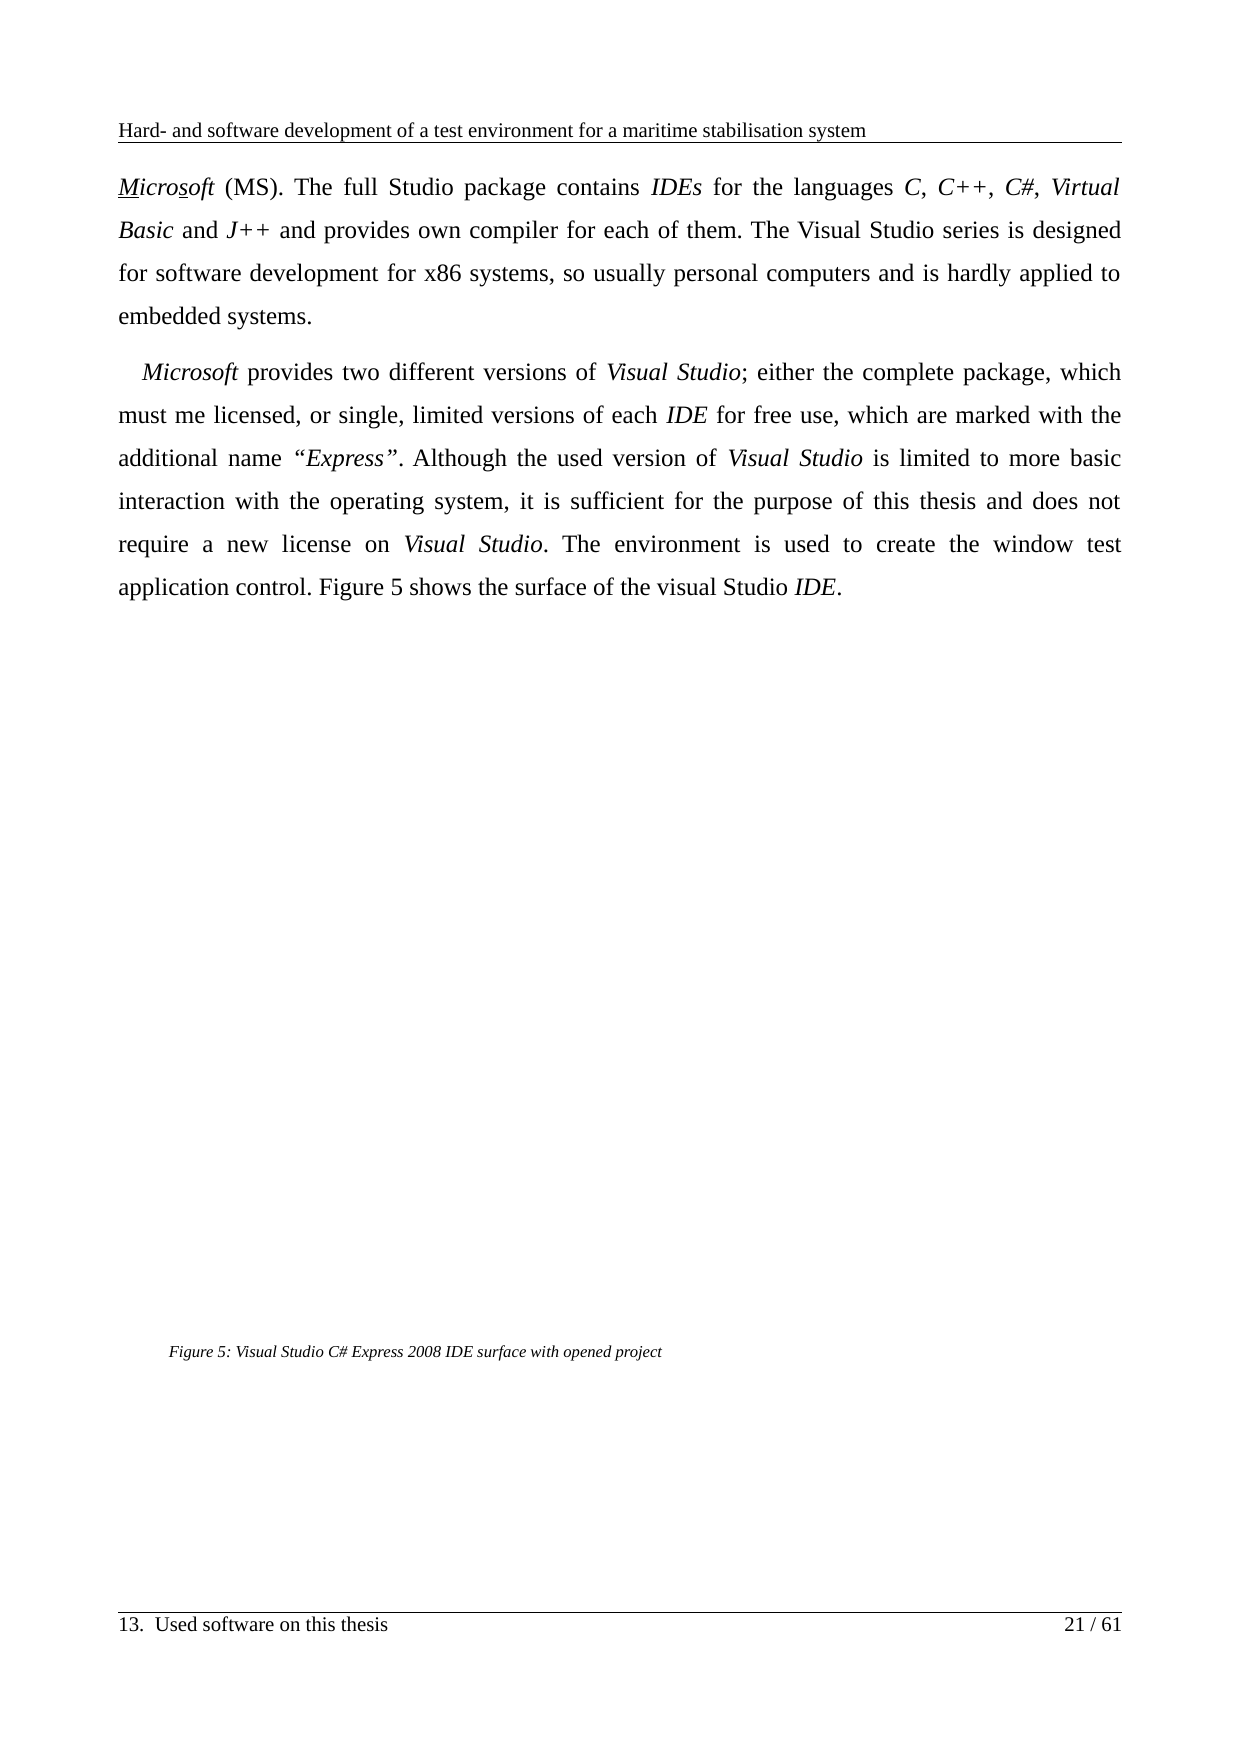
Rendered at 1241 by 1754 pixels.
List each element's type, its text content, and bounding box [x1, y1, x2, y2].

text Microsoft provides two different versions of Visual Studio; either the complete package, which must me licensed, or single, limited versions of each IDE for free use, which are marked with the additional name “Express”. Although the used version of Visual Studio is limited to more basic interaction with the operating system, it is sufficient for the purpose of this thesis and does not require a new license on Visual Studio. The environment is used to create the window test application control. Figure 5 shows the surface of the visual Studio IDE. [118, 357, 1122, 601]
text Figure 5: Visual Studio C# Express 2008 IDE surface with opened project [168, 641, 1071, 1361]
text Microsoft (MS). The full Studio package contains IDEs for the languages C, C++, C#, Virtual Basic and J++ and provides own compiler for each of them. The Visual Studio series is designed for software development for x86 systems, so usually personal computers and is hardly applied to embedded systems. [118, 172, 1122, 330]
